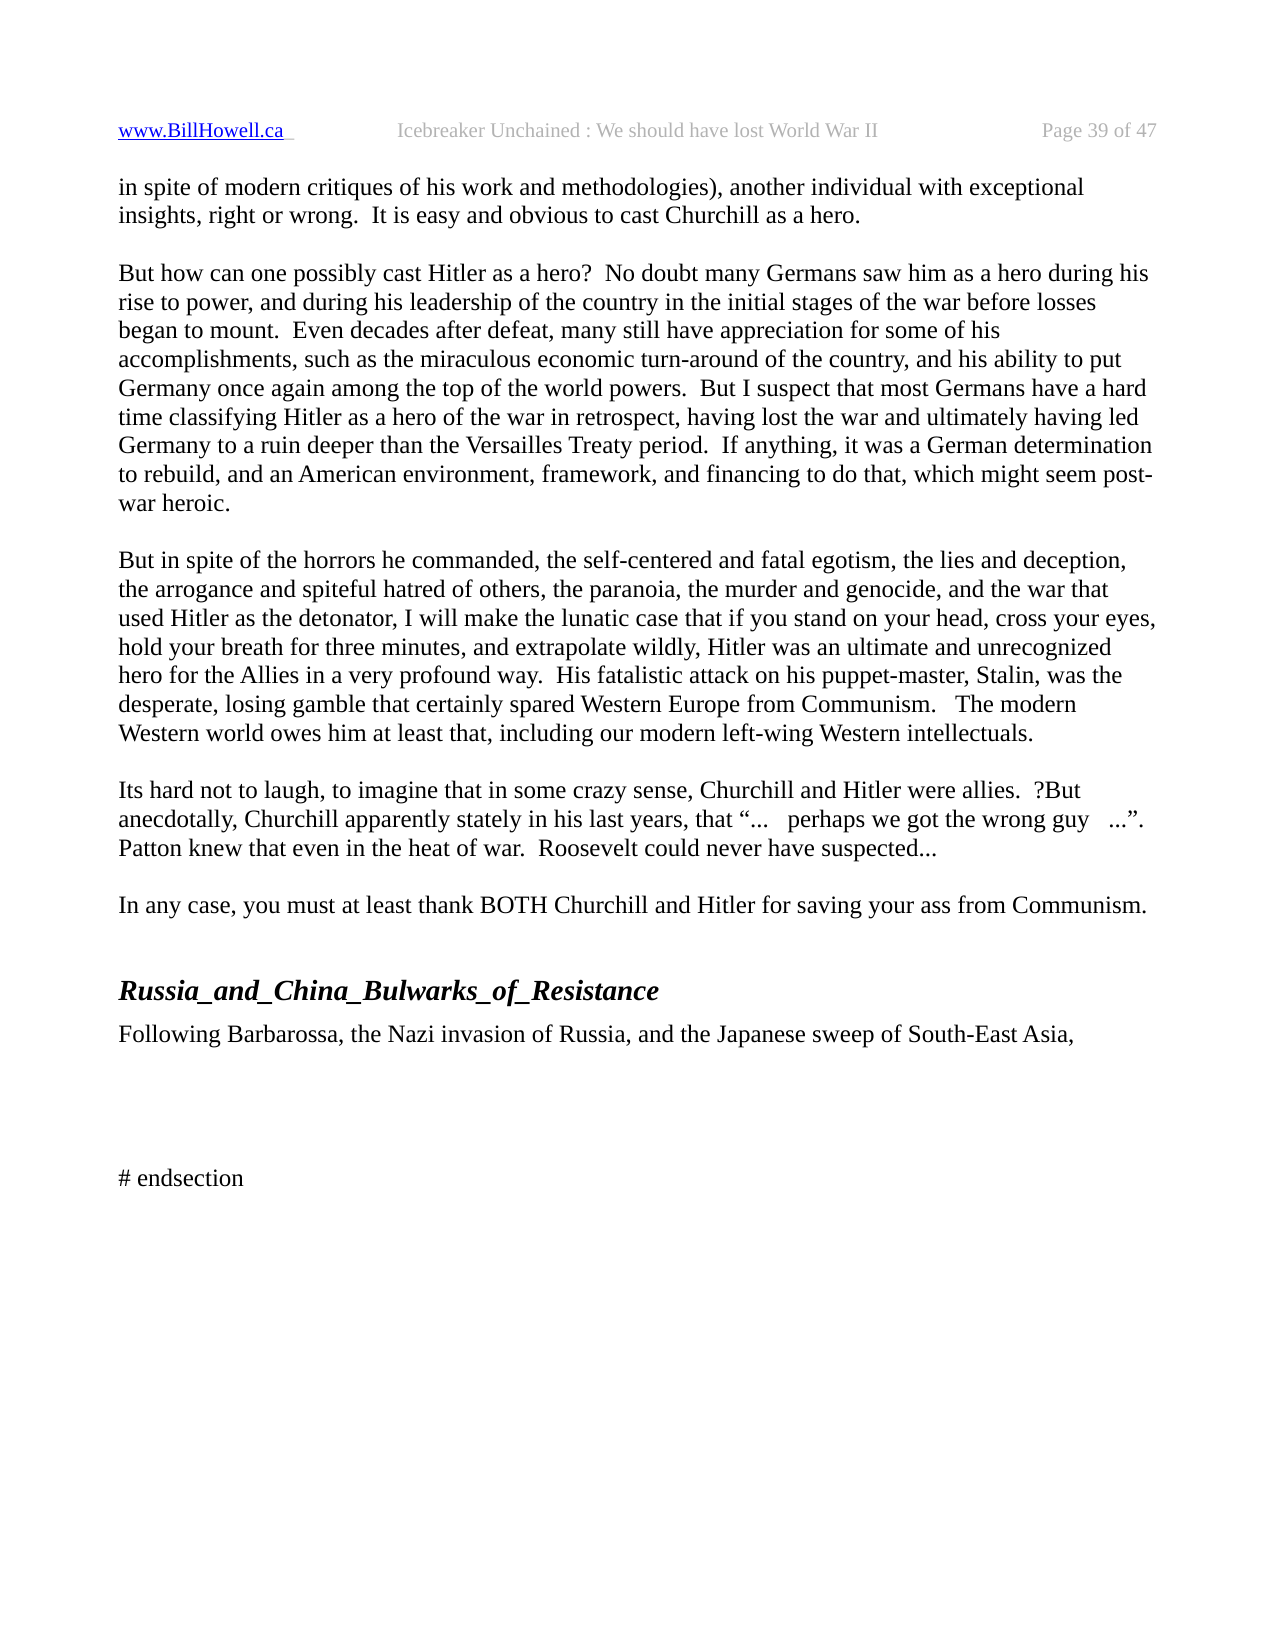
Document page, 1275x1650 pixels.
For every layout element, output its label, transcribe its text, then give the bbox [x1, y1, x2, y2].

subtitle Russia_and_China_Bulwarks_of_Resistance [118, 973, 1157, 1006]
text But in spite of the horrors he commanded, the self-centered and fatal egotism, the lies and deception, the arrogance and spiteful hatred of others, the paranoia, the murder and genocide, and the war that used Hitler as the detonator, I will make the lunatic case that if you stand on your head, cross your eyes, hold your breath for three minutes, and extrapolate wildly, Hitler was an ultimate and unrecognized hero for the Allies in a very profound way. His fatalistic attack on his puppet-master, Stalin, was the desperate, losing gamble that certainly spared Western Europe from Communism. The modern Western world owes him at least that, including our modern left-wing Western intellectuals. [118, 545, 1157, 747]
text # endsection [118, 1163, 1157, 1191]
text in spite of modern critiques of his work and methodologies), another individual with exceptional insights, right or wrong. It is easy and obvious to cast Churchill as a hero. [118, 172, 1157, 229]
text Its hard not to laugh, to imagine that in some crazy sense, Churchill and Hitler were allies. ?But anecdotally, Churchill apparently stately in his last years, that “... perhaps we got the wrong guy ...”. Patton knew that even in the heat of war. Roosevelt could never have suspected... [118, 775, 1157, 862]
text In any case, you must at least thank BOTH Churchill and Hitler for saving your ass from Communism. [118, 890, 1157, 919]
text Following Barbarossa, the Nazi invasion of Russia, and the Japanese sweep of South-East Asia, [118, 1019, 1157, 1048]
text But how can one possibly cast Hitler as a hero? No doubt many Germans saw him as a hero during his rise to power, and during his leadership of the country in the initial stages of the war before losses began to mount. Even decades after defeat, many still have appreciation for some of his accomplishments, such as the miraculous economic turn-around of the country, and his ability to put Germany once again among the top of the world powers. But I suspect that most Germans have a hard time classifying Hitler as a hero of the war in retrospect, having lost the war and ultimately having led Germany to a ruin deeper than the Versailles Treaty period. If anything, it was a German determination to rebuild, and an American environment, framework, and financing to do that, which might seem post-war heroic. [118, 258, 1157, 517]
